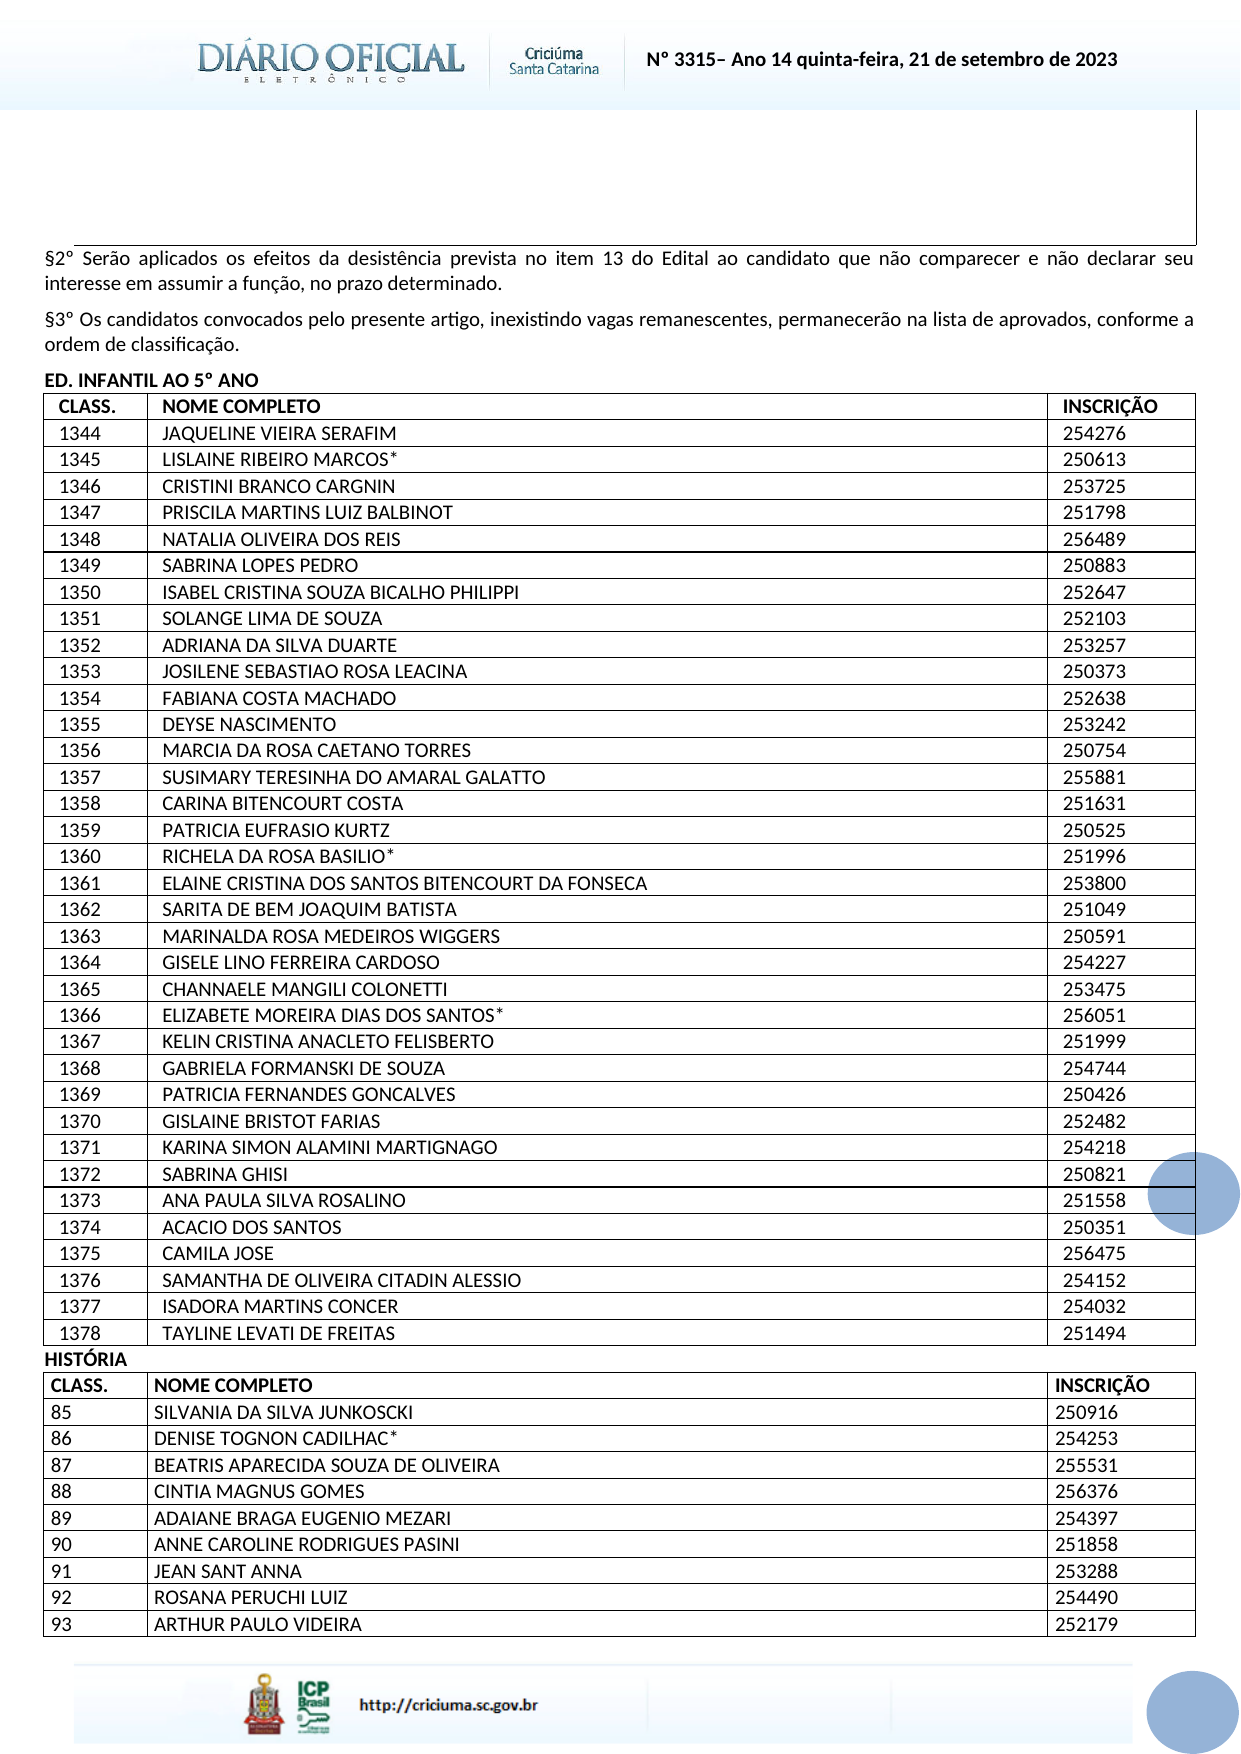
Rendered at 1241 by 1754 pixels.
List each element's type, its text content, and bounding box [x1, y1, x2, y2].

table_header NOME COMPLETO [148, 394, 1047, 419]
table_cell 1360 [44, 844, 147, 869]
table_cell SABRINA LOPES PEDRO [148, 553, 1047, 578]
table_cell 1348 [44, 526, 147, 551]
table_cell SARITA DE BEM JOAQUIM BATISTA [148, 896, 1047, 922]
table_header CLASS. [44, 1373, 147, 1398]
table_cell 1372 [44, 1161, 147, 1186]
table_cell 251494 [1048, 1320, 1195, 1345]
table_cell CARINA BITENCOURT COSTA [148, 791, 1047, 816]
table_cell 256376 [1048, 1479, 1195, 1504]
table_cell SABRINA GHISI [148, 1161, 1047, 1186]
table_cell FABIANA COSTA MACHADO [148, 685, 1047, 710]
table_cell 92 [44, 1584, 147, 1610]
table_cell 1350 [44, 579, 147, 604]
table_cell ADAIANE BRAGA EUGENIO MEZARI [148, 1505, 1047, 1530]
table_cell 1354 [44, 685, 147, 710]
table_cell 1353 [44, 658, 147, 684]
table_cell 250883 [1048, 553, 1195, 578]
table_cell 1368 [44, 1055, 147, 1081]
table_cell 91 [44, 1558, 147, 1583]
table_cell ISABEL CRISTINA SOUZA BICALHO PHILIPPI [148, 579, 1047, 604]
table_cell 250351 [1048, 1214, 1195, 1239]
text ED. INFANTIL AO 5º ANO [44, 367, 1196, 393]
table_cell SUSIMARY TERESINHA DO AMARAL GALATTO [148, 764, 1047, 789]
table_cell GISLAINE BRISTOT FARIAS [148, 1108, 1047, 1133]
text HISTÓRIA [44, 1346, 1196, 1372]
table_cell 251798 [1048, 500, 1195, 525]
table_cell 256489 [1048, 526, 1195, 551]
table_cell 253475 [1048, 976, 1195, 1001]
table_cell 251558 [1048, 1188, 1152, 1213]
table_cell 1356 [44, 738, 147, 763]
table_cell 254032 [1048, 1293, 1195, 1319]
table_cell 1351 [44, 605, 147, 631]
table_cell 1355 [44, 711, 147, 737]
table_header INSCRIÇÃO [1048, 1373, 1195, 1398]
table_header INSCRIÇÃO [1048, 394, 1195, 419]
table_cell 85 [44, 1399, 147, 1424]
table_cell 256475 [1048, 1240, 1195, 1266]
table_cell 1346 [44, 473, 147, 498]
table_cell CRISTINI BRANCO CARGNIN [148, 473, 1047, 498]
table_cell NATALIA OLIVEIRA DOS REIS [148, 526, 1047, 551]
table_cell 252647 [1048, 579, 1195, 604]
table_cell ISADORA MARTINS CONCER [148, 1293, 1047, 1319]
table_cell 1374 [44, 1214, 147, 1239]
table_cell 1363 [44, 923, 147, 948]
table_cell 250613 [1048, 447, 1195, 472]
table_cell ANA PAULA SILVA ROSALINO [148, 1188, 1047, 1213]
table_cell SAMANTHA DE OLIVEIRA CITADIN ALESSIO [148, 1267, 1047, 1292]
table_cell 1361 [44, 870, 147, 895]
table_cell GISELE LINO FERREIRA CARDOSO [148, 949, 1047, 975]
table_cell 250754 [1048, 738, 1195, 763]
table_cell 250916 [1048, 1399, 1195, 1424]
table_cell 1359 [44, 817, 147, 842]
table_cell 252179 [1048, 1611, 1195, 1636]
table_cell 253288 [1048, 1558, 1195, 1583]
table_cell ROSANA PERUCHI LUIZ [148, 1584, 1047, 1610]
table_cell CAMILA JOSE [148, 1240, 1047, 1266]
table_cell 252638 [1048, 685, 1195, 710]
table_cell 1377 [44, 1293, 147, 1319]
table_cell 255881 [1048, 764, 1195, 789]
table_cell ELIZABETE MOREIRA DIAS DOS SANTOS* [148, 1002, 1047, 1028]
table_cell JEAN SANT ANNA [148, 1558, 1047, 1583]
table_cell 1344 [44, 420, 147, 446]
table_cell GABRIELA FORMANSKI DE SOUZA [148, 1055, 1047, 1081]
table_cell 1365 [44, 976, 147, 1001]
table_cell 1358 [44, 791, 147, 816]
table_cell PATRICIA EUFRASIO KURTZ [148, 817, 1047, 842]
table_cell 254218 [1048, 1135, 1195, 1160]
table_cell 1373 [44, 1188, 147, 1213]
table_cell 254397 [1048, 1505, 1195, 1530]
table_cell 253725 [1048, 473, 1195, 498]
table_cell 254744 [1048, 1055, 1195, 1081]
text §3º Os candidatos convocados pelo presente artigo, inexistindo vagas remanescentes, permanecerão na lista de aprovados, conforme a ordem de classificação. [44, 306, 1196, 357]
table_cell 254227 [1048, 949, 1195, 975]
table_cell 1357 [44, 764, 147, 789]
table_cell ARTHUR PAULO VIDEIRA [148, 1611, 1047, 1636]
table_cell 255531 [1048, 1452, 1195, 1477]
table_cell 1376 [44, 1267, 147, 1292]
table_cell 254276 [1048, 420, 1195, 446]
table_cell ELAINE CRISTINA DOS SANTOS BITENCOURT DA FONSECA [148, 870, 1047, 895]
table_cell PATRICIA FERNANDES GONCALVES [148, 1082, 1047, 1107]
table_cell 252482 [1048, 1108, 1195, 1133]
table_header NOME COMPLETO [148, 1373, 1047, 1398]
table_cell 1375 [44, 1240, 147, 1266]
table_cell 1349 [44, 553, 147, 578]
table_cell LISLAINE RIBEIRO MARCOS* [148, 447, 1047, 472]
table_cell 1370 [44, 1108, 147, 1133]
table_cell PRISCILA MARTINS LUIZ BALBINOT [148, 500, 1047, 525]
table_cell 86 [44, 1426, 147, 1451]
table_cell MARINALDA ROSA MEDEIROS WIGGERS [148, 923, 1047, 948]
table_cell 251049 [1048, 896, 1195, 922]
table_cell 254253 [1048, 1426, 1195, 1451]
table_cell 1364 [44, 949, 147, 975]
table_cell ACACIO DOS SANTOS [148, 1214, 1047, 1239]
table_cell SILVANIA DA SILVA JUNKOSCKI [148, 1399, 1047, 1424]
table_cell 1366 [44, 1002, 147, 1028]
table_cell 253257 [1048, 632, 1195, 657]
table_cell 1347 [44, 500, 147, 525]
table_cell 253242 [1048, 711, 1195, 737]
table_cell 250591 [1048, 923, 1195, 948]
table_cell SOLANGE LIMA DE SOUZA [148, 605, 1047, 631]
table_cell BEATRIS APARECIDA SOUZA DE OLIVEIRA [148, 1452, 1047, 1477]
table_cell CHANNAELE MANGILI COLONETTI [148, 976, 1047, 1001]
table_cell MARCIA DA ROSA CAETANO TORRES [148, 738, 1047, 763]
table_cell ADRIANA DA SILVA DUARTE [148, 632, 1047, 657]
table_cell 93 [44, 1611, 147, 1636]
table_cell 254152 [1048, 1267, 1195, 1292]
table_cell 250373 [1048, 658, 1195, 684]
table_cell 251858 [1048, 1531, 1195, 1557]
table_cell JAQUELINE VIEIRA SERAFIM [148, 420, 1047, 446]
table_cell RICHELA DA ROSA BASILIO* [148, 844, 1047, 869]
table_cell 1369 [44, 1082, 147, 1107]
table_cell DEYSE NASCIMENTO [148, 711, 1047, 737]
table_cell 1378 [44, 1320, 147, 1345]
table_cell 1345 [44, 447, 147, 472]
table_cell ANNE CAROLINE RODRIGUES PASINI [148, 1531, 1047, 1557]
table_cell 251996 [1048, 844, 1195, 869]
table_cell 89 [44, 1505, 147, 1530]
table_cell 88 [44, 1479, 147, 1504]
table_cell TAYLINE LEVATI DE FREITAS [148, 1320, 1047, 1345]
table_cell 253800 [1048, 870, 1195, 895]
table_cell 1371 [44, 1135, 147, 1160]
table_cell 1352 [44, 632, 147, 657]
table_cell DENISE TOGNON CADILHAC* [148, 1426, 1047, 1451]
table_cell 250426 [1048, 1082, 1195, 1107]
text §2º Serão aplicados os efeitos da desistência prevista no item 13 do Edital ao candidato que não comparecer e não declarar seu interesse em assumir a função, no prazo determinado. [44, 245, 1196, 296]
table_cell CINTIA MAGNUS GOMES [148, 1479, 1047, 1504]
table_cell 254490 [1048, 1584, 1195, 1610]
table_cell 252103 [1048, 605, 1195, 631]
table_cell 250525 [1048, 817, 1195, 842]
table_cell 87 [44, 1452, 147, 1477]
table_cell 90 [44, 1531, 147, 1557]
table_cell 250821 [1048, 1161, 1163, 1186]
table_cell 256051 [1048, 1002, 1195, 1028]
table_header CLASS. [44, 394, 147, 419]
table_cell KARINA SIMON ALAMINI MARTIGNAGO [148, 1135, 1047, 1160]
table_cell 1367 [44, 1029, 147, 1054]
table_cell KELIN CRISTINA ANACLETO FELISBERTO [148, 1029, 1047, 1054]
table_cell 251631 [1048, 791, 1195, 816]
table_cell JOSILENE SEBASTIAO ROSA LEACINA [148, 658, 1047, 684]
table_cell 1362 [44, 896, 147, 922]
table_cell 251999 [1048, 1029, 1195, 1054]
